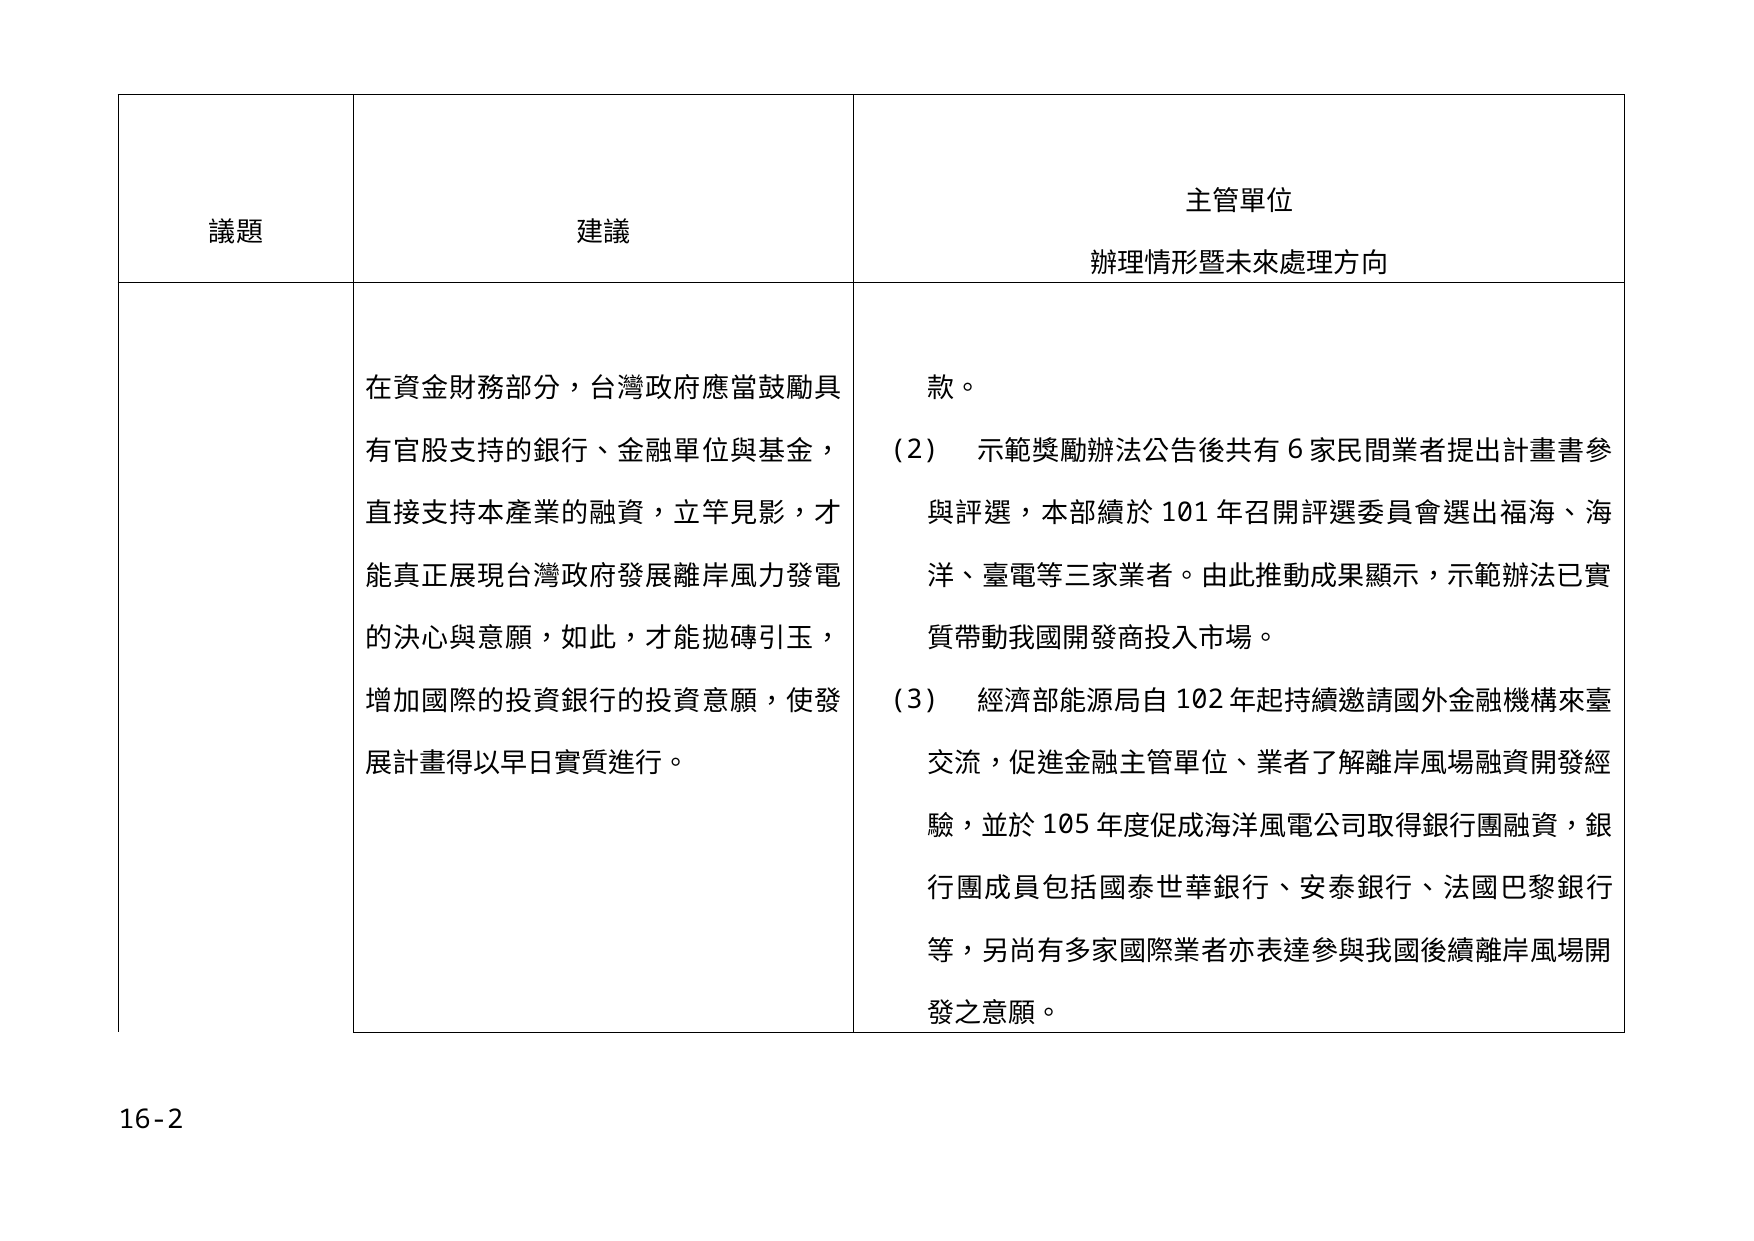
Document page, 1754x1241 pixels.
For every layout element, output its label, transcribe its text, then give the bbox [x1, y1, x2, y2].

table_header 建議 [354, 95, 853, 282]
table_cell 款。 (2) 示範獎勵辦法公告後共有6家民間業者提出計畫書參與評選，本部續於101年召開評選委員會選出福海、海洋、臺電等三家業者。由此推動成果顯示，示範辦法已實質帶動我國開發商投入市場。 (3) 經濟部能源局自102年起持續邀請國外金融機構來臺交流，促進金融主管單位、業者了解離岸風場融資開發經驗，並於105年度促成海洋風電公司取得銀行團融資，銀行團成員包括國泰世華銀行、安泰銀行、法國巴黎銀行等，另尚有多家國際業者亦表達參與我國後續離岸風場開發之意願。 [854, 283, 1624, 1032]
table_header 議題 [119, 95, 353, 282]
table_cell [119, 283, 353, 1032]
table_header 主管單位 辦理情形暨未來處理方向 [854, 95, 1624, 282]
table_cell 在資金財務部分，台灣政府應當鼓勵具有官股支持的銀行、金融單位與基金，直接支持本產業的融資，立竿見影，才能真正展現台灣政府發展離岸風力發電的決心與意願，如此，才能拋磚引玉，增加國際的投資銀行的投資意願，使發展計畫得以早日實質進行。 [354, 283, 853, 1032]
